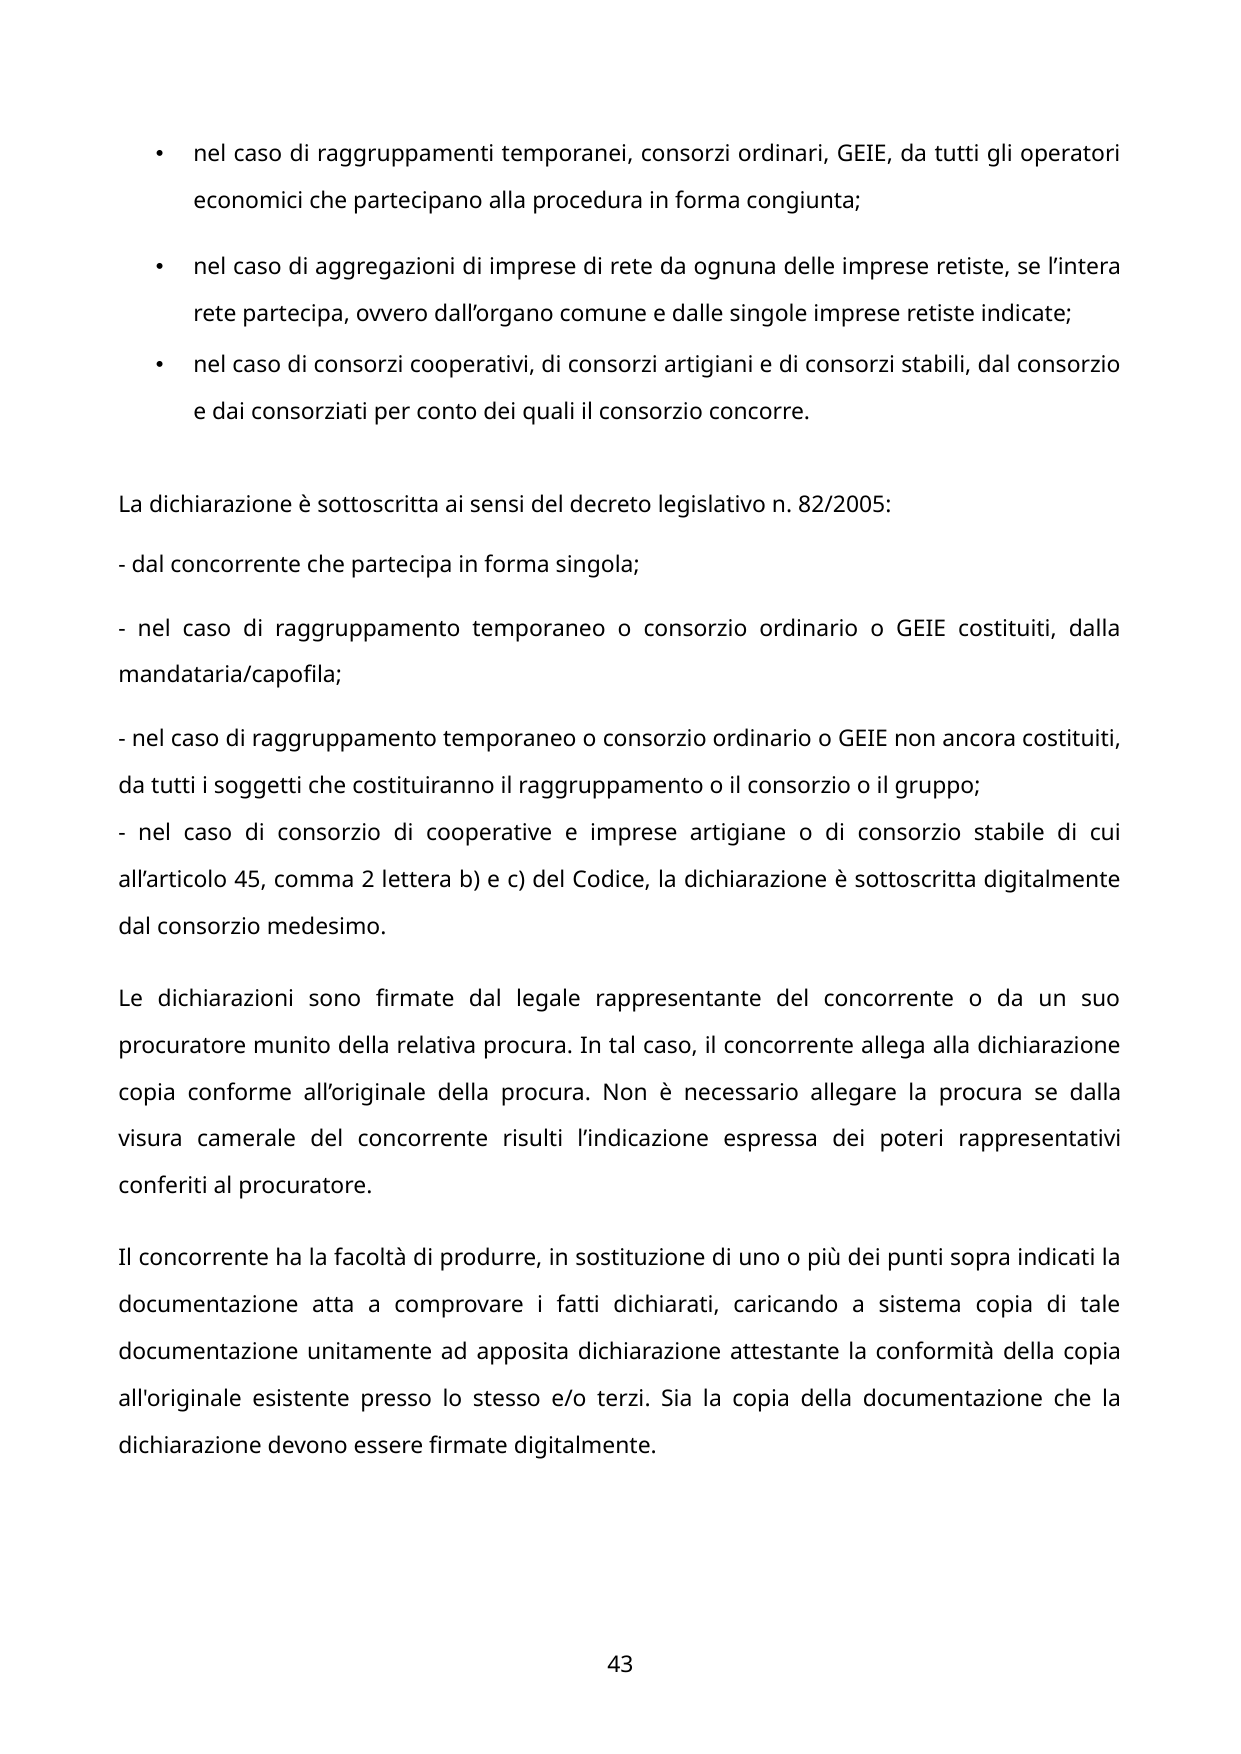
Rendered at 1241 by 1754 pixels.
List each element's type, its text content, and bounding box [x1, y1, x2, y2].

text - nel caso di consorzio di cooperative e imprese artigiane o di consorzio stabile di cui all’articolo 45, comma 2 lettera b) e c) del Codice, la dichiarazione è sottoscritta digitalmente dal consorzio medesimo. [118, 816, 1122, 941]
list nel caso di consorzi cooperativi, di consorzi artigiani e di consorzi stabili, dal consorzio e dai consorziati per conto dei quali il consorzio concorre. [156, 348, 1122, 426]
text Il concorrente ha la facoltà di produrre, in sostituzione di uno o più dei punti sopra indicati la documentazione atta a comprovare i fatti dichiarati, caricando a sistema copia di tale documentazione unitamente ad apposita dichiarazione attestante la conformità della copia all'originale esistente presso lo stesso e/o terzi. Sia la copia della documentazione che la dichiarazione devono essere firmate digitalmente. [118, 1241, 1122, 1460]
text Le dichiarazioni sono firmate dal legale rappresentante del concorrente o da un suo procuratore munito della relativa procura. In tal caso, il concorrente allega alla dichiarazione copia conforme all’originale della procura. Non è necessario allegare la procura se dalla visura camerale del concorrente risulti l’indicazione espressa dei poteri rappresentativi conferiti al procuratore. [118, 982, 1122, 1200]
text - nel caso di raggruppamento temporaneo o consorzio ordinario o GEIE costituiti, dalla mandataria/capofila; [118, 612, 1122, 690]
text - nel caso di raggruppamento temporaneo o consorzio ordinario o GEIE non ancora costituiti, da tutti i soggetti che costituiranno il raggruppamento o il consorzio o il gruppo; [118, 722, 1122, 800]
text - dal concorrente che partecipa in forma singola; [118, 548, 1122, 579]
text La dichiarazione è sottoscritta ai sensi del decreto legislativo n. 82/2005: [118, 488, 1122, 519]
list nel caso di raggruppamenti temporanei, consorzi ordinari, GEIE, da tutti gli operatori economici che partecipano alla procedura in forma congiunta; [156, 137, 1122, 215]
list nel caso di aggregazioni di imprese di rete da ognuna delle imprese retiste, se l’intera rete partecipa, ovvero dall’organo comune e dalle singole imprese retiste indicate; [156, 250, 1122, 328]
